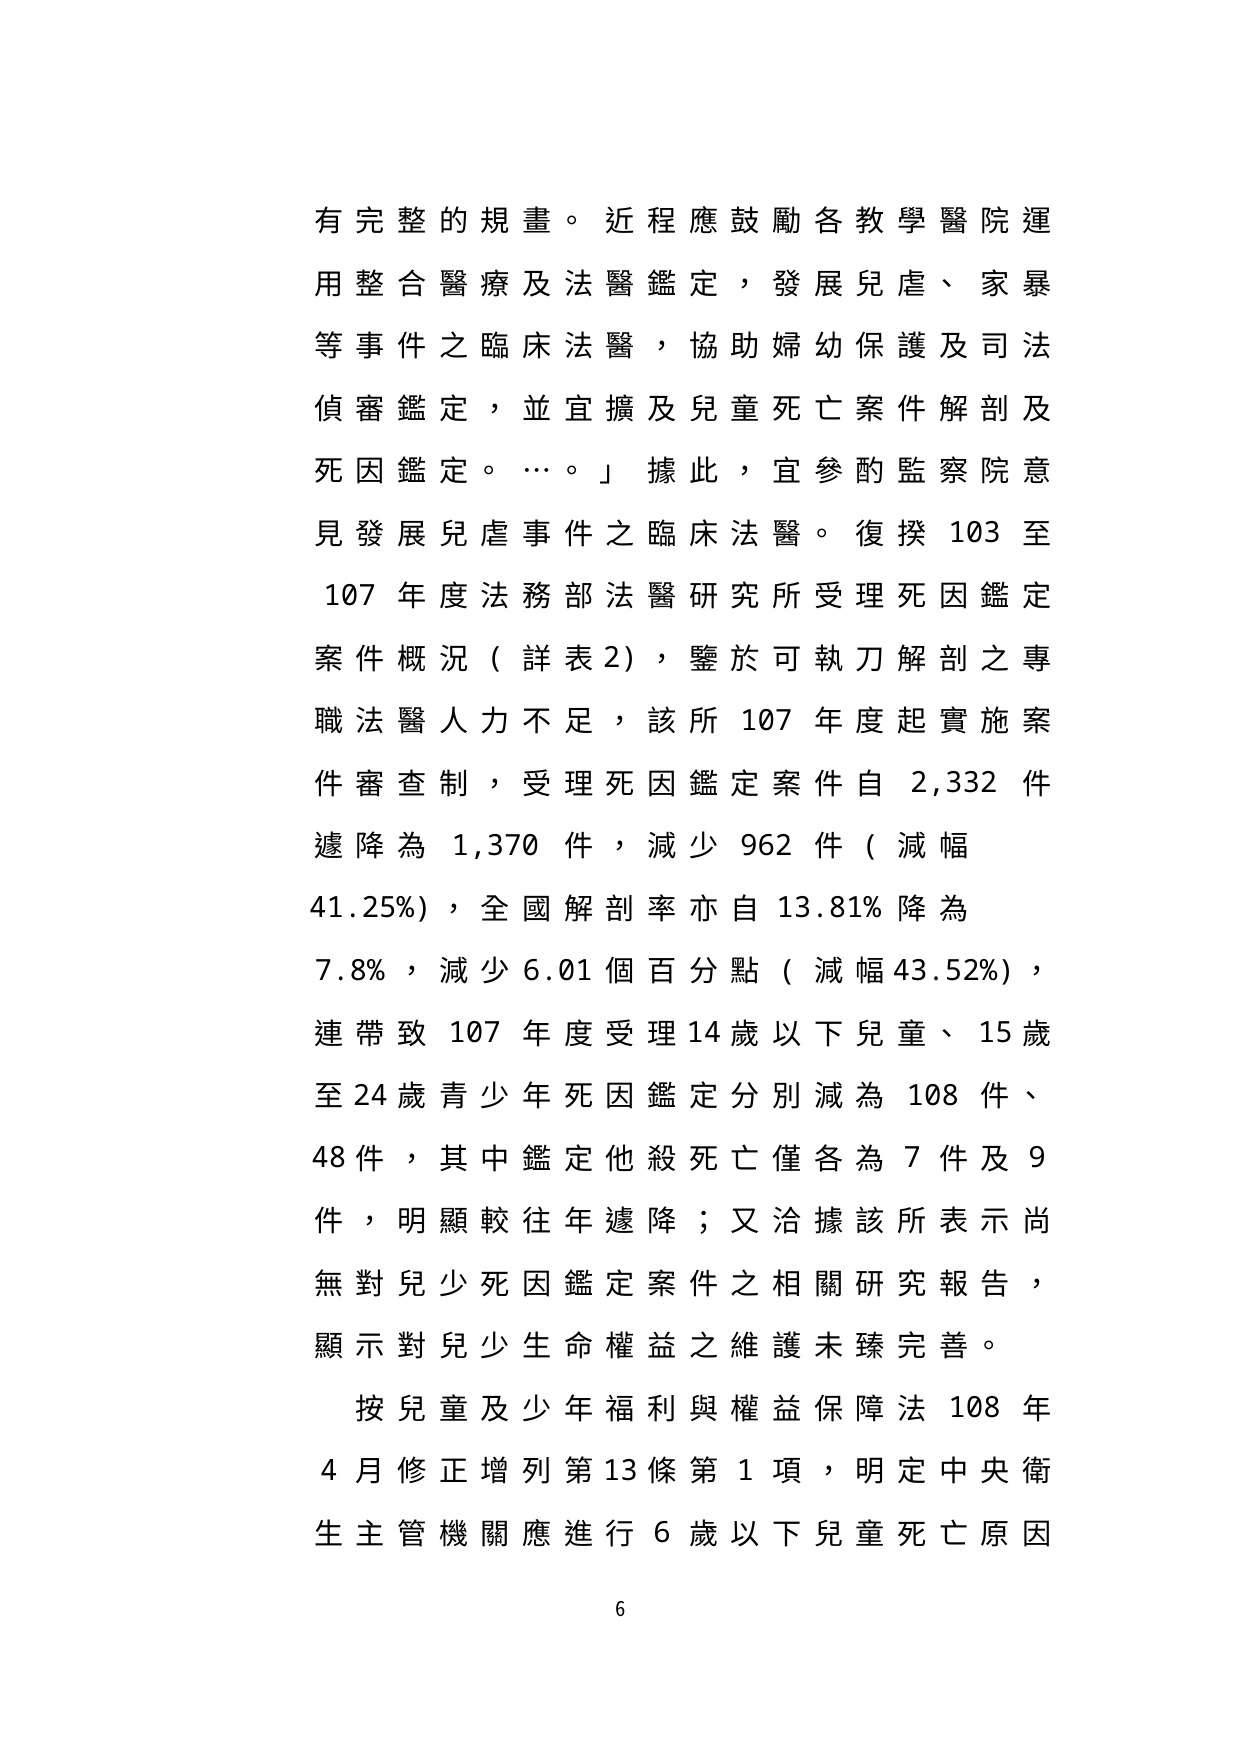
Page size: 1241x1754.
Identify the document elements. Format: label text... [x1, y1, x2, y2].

text 按兒童及少年福利與權益保障法108年4月修正增列第13條第1項，明定中央衛生主管機關應進行6歲以下兒童死亡原因 [271, 1365, 1058, 1552]
text 有完整的規畫。近程應鼓勵各教學醫院運用整合醫療及法醫鑑定，發展兒虐、家暴等事件之臨床法醫，協助婦幼保護及司法偵審鑑定，並宜擴及兒童死亡案件解剖及死因鑑定。…。」據此，宜參酌監察院意見發展兒虐事件之臨床法醫。復揆103至107年度法務部法醫研究所受理死因鑑定案件概況(詳表2)，鑒於可執刀解剖之專職法醫人力不足，該所107年度起實施案件審查制，受理死因鑑定案件自2,332件遽降為1,370件，減少962件(減幅41.25%)，全國解剖率亦自13.81%降為7.8%，減少6.01個百分點(減幅43.52%)，連帶致107年度受理14歲以下兒童、15歲至24歲青少年死因鑑定分別減為108件、48件，其中鑑定他殺死亡僅各為7件及9件，明顯較往年遽降；又洽據該所表示尚無對兒少死因鑑定案件之相關研究報告，顯示對兒少生命權益之維護未臻完善。 [271, 177, 1058, 1365]
